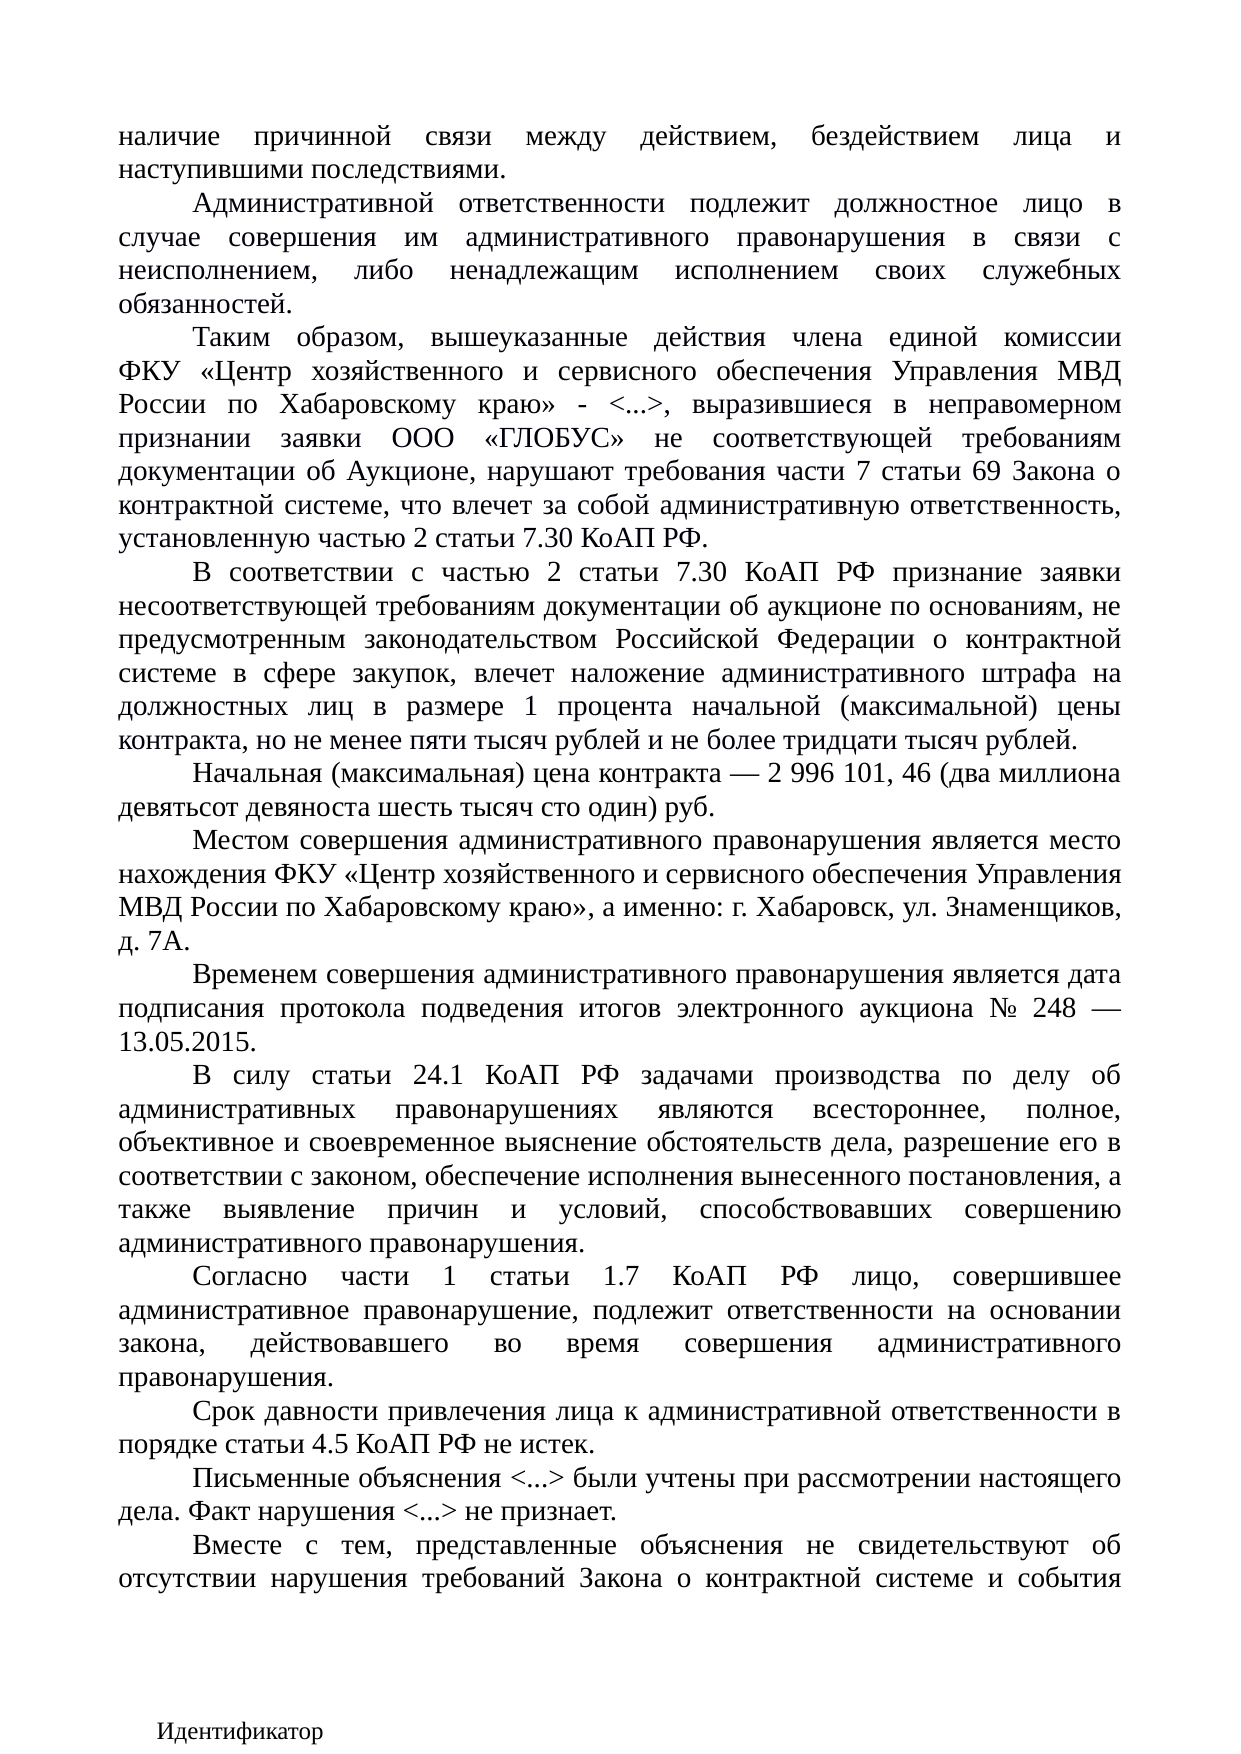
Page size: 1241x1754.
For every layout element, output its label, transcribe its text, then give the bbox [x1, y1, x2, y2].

text Вместе с тем, представленные объяснения не свидетельствуют об отсутствии нарушения требований Закона о контрактной системе и события [118, 1527, 1122, 1594]
text Начальная (максимальная) цена контракта — 2 996 101, 46 (два миллиона девятьсот девяноста шесть тысяч сто один) руб. [118, 755, 1122, 822]
text В силу статьи 24.1 КоАП РФ задачами производства по делу об административных правонарушениях являются всестороннее, полное, объективное и своевременное выяснение обстоятельств дела, разрешение его в соответствии с законом, обеспечение исполнения вынесенного постановления, а также выявление причин и условий, способствовавших совершению административного правонарушения. [118, 1057, 1122, 1258]
text Письменные объяснения <...> были учтены при рассмотрении настоящего дела. Факт нарушения <...> не признает. [118, 1460, 1122, 1527]
text Согласно части 1 статьи 1.7 КоАП РФ лицо, совершившее административное правонарушение, подлежит ответственности на основании закона, действовавшего во время совершения административного правонарушения. [118, 1258, 1122, 1393]
text Местом совершения административного правонарушения является место нахождения ФКУ «Центр хозяйственного и сервисного обеспечения Управления МВД России по Хабаровскому краю», а именно: г. Хабаровск, ул. Знаменщиков, д. 7А. [118, 822, 1122, 957]
text Временем совершения административного правонарушения является дата подписания протокола подведения итогов электронного аукциона № 248 — 13.05.2015. [118, 957, 1122, 1057]
text наличие причинной связи между действием, бездействием лица и наступившими последствиями. [118, 118, 1122, 185]
text В соответствии с частью 2 статьи 7.30 КоАП РФ признание заявки несоответствующей требованиям документации об аукционе по основаниям, не предусмотренным законодательством Российской Федерации о контрактной системе в сфере закупок, влечет наложение административного штрафа на должностных лиц в размере 1 процента начальной (максимальной) цены контракта, но не менее пяти тысяч рублей и не более тридцати тысяч рублей. [118, 554, 1122, 755]
text Административной ответственности подлежит должностное лицо в случае совершения им административного правонарушения в связи с неисполнением, либо ненадлежащим исполнением своих служебных обязанностей. [118, 185, 1122, 319]
text Таким образом, вышеуказанные действия члена единой комиссии ФКУ «Центр хозяйственного и сервисного обеспечения Управления МВД России по Хабаровскому краю» - <...>, выразившиеся в неправомерном признании заявки ООО «ГЛОБУС» не соответствующей требованиям документации об Аукционе, нарушают требования части 7 статьи 69 Закона о контрактной системе, что влечет за собой административную ответственность, установленную частью 2 статьи 7.30 КоАП РФ. [118, 319, 1122, 554]
text Срок давности привлечения лица к административной ответственности в порядке статьи 4.5 КоАП РФ не истек. [118, 1393, 1122, 1460]
